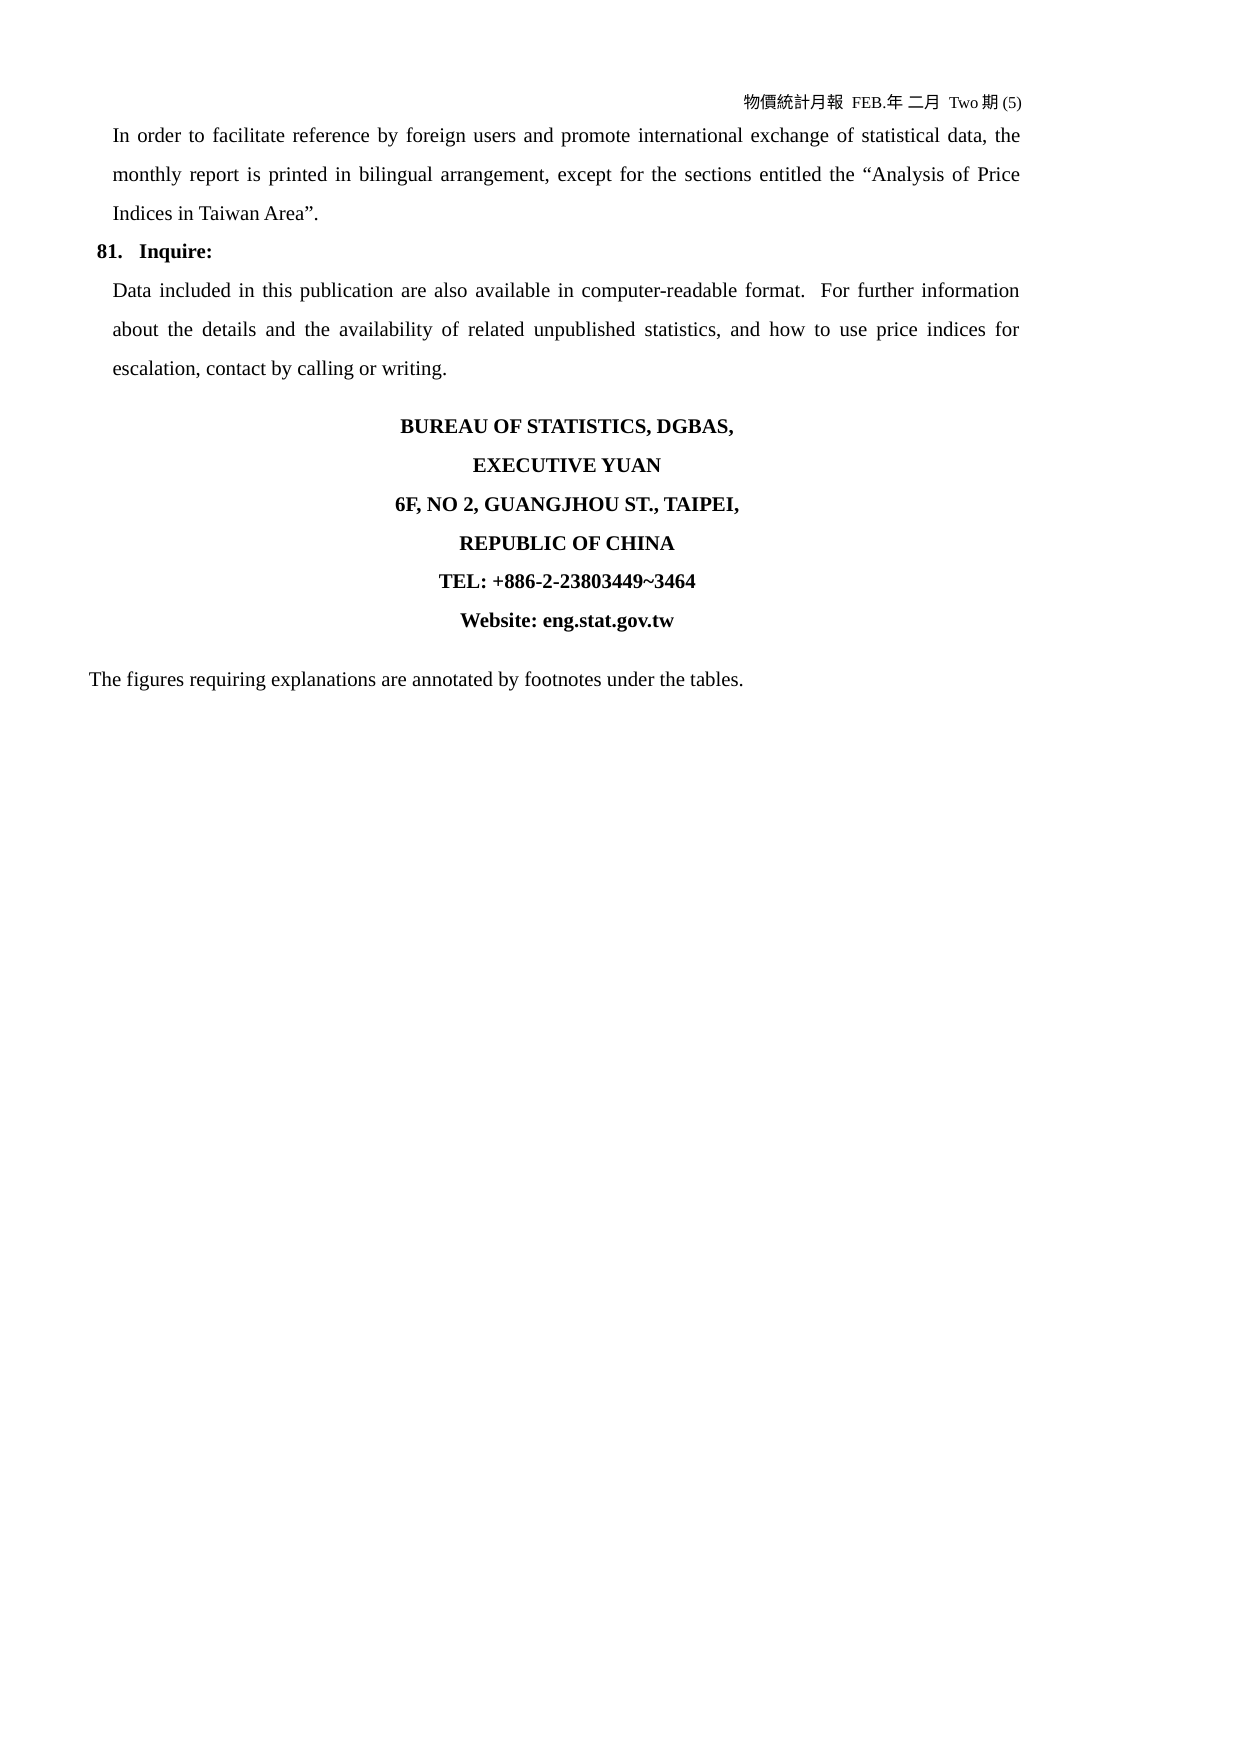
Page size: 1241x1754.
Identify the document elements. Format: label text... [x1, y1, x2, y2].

text Data included in this publication are also available in computer-readable format. For further information about the details and the availability of related unpublished statistics, and how to use price indices for escalation, contact by calling or writing. [112, 271, 1022, 388]
list Inquire: [97, 232, 1022, 271]
text REPUBLIC OF CHINA [112, 524, 1022, 563]
text BUREAU OF STATISTICS, DGBAS, [112, 407, 1022, 446]
text TEL: +886-2-23803449~3464 [112, 563, 1022, 601]
text EXECUTIVE YUAN [112, 446, 1022, 485]
text Website: eng.stat.gov.tw [112, 601, 1022, 640]
text In order to facilitate reference by foreign users and promote international exchange of statistical data, the monthly report is printed in bilingual arrangement, except for the sections entitled the “Analysis of Price Indices in Taiwan Area”. [112, 116, 1022, 232]
text The figures requiring explanations are annotated by footnotes under the tables. [89, 660, 1022, 698]
text 6F, NO 2, GUANGJHOU ST., TAIPEI, [112, 485, 1022, 524]
